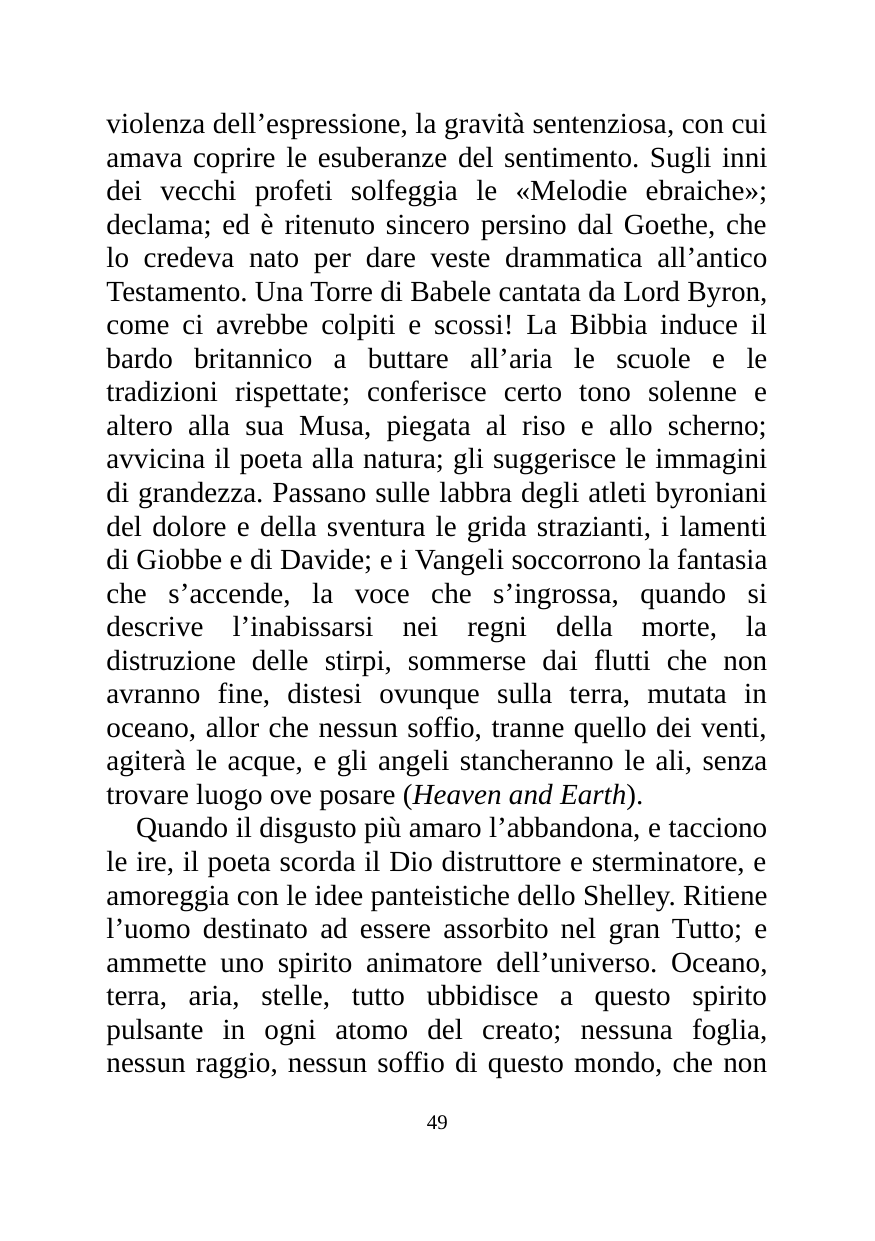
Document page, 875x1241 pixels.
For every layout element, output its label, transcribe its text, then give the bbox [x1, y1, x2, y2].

text violenza dell’espressione, la gravità sentenziosa, con cui amava coprire le esuberanze del sentimento. Sugli inni dei vecchi profeti solfeggia le «Melodie ebraiche»; declama; ed è ritenuto sincero persino dal Goethe, che lo credeva nato per dare veste drammatica all’antico Testamento. Una Torre di Babele cantata da Lord Byron, come ci avrebbe colpiti e scossi! La Bibbia induce il bardo britannico a buttare all’aria le scuole e le tradizioni rispettate; conferisce certo tono solenne e altero alla sua Musa, piegata al riso e allo scherno; avvicina il poeta alla natura; gli suggerisce le immagini di grandezza. Passano sulle labbra degli atleti byroniani del dolore e della sventura le grida strazianti, i lamenti di Giobbe e di Davide; e i Vangeli soccorrono la fantasia che s’accende, la voce che s’ingrossa, quando si descrive l’inabissarsi nei regni della morte, la distruzione delle stirpi, sommerse dai flutti che non avranno fine, distesi ovunque sulla terra, mutata in oceano, allor che nessun soffio, tranne quello dei venti, agiterà le acque, e gli angeli stancheranno le ali, senza trovare luogo ove posare (Heaven and Earth). [106, 106, 768, 811]
text Quando il disgusto più amaro l’abbandona, e tacciono le ire, il poeta scorda il Dio distruttore e sterminatore, e amoreggia con le idee panteistiche dello Shelley. Ritiene l’uomo destinato ad essere assorbito nel gran Tutto; e ammette uno spirito animatore dell’universo. Oceano, terra, aria, stelle, tutto ubbidisce a questo spirito pulsante in ogni atomo del creato; nessuna foglia, nessun raggio, nessun soffio di questo mondo, che non [106, 811, 768, 1079]
